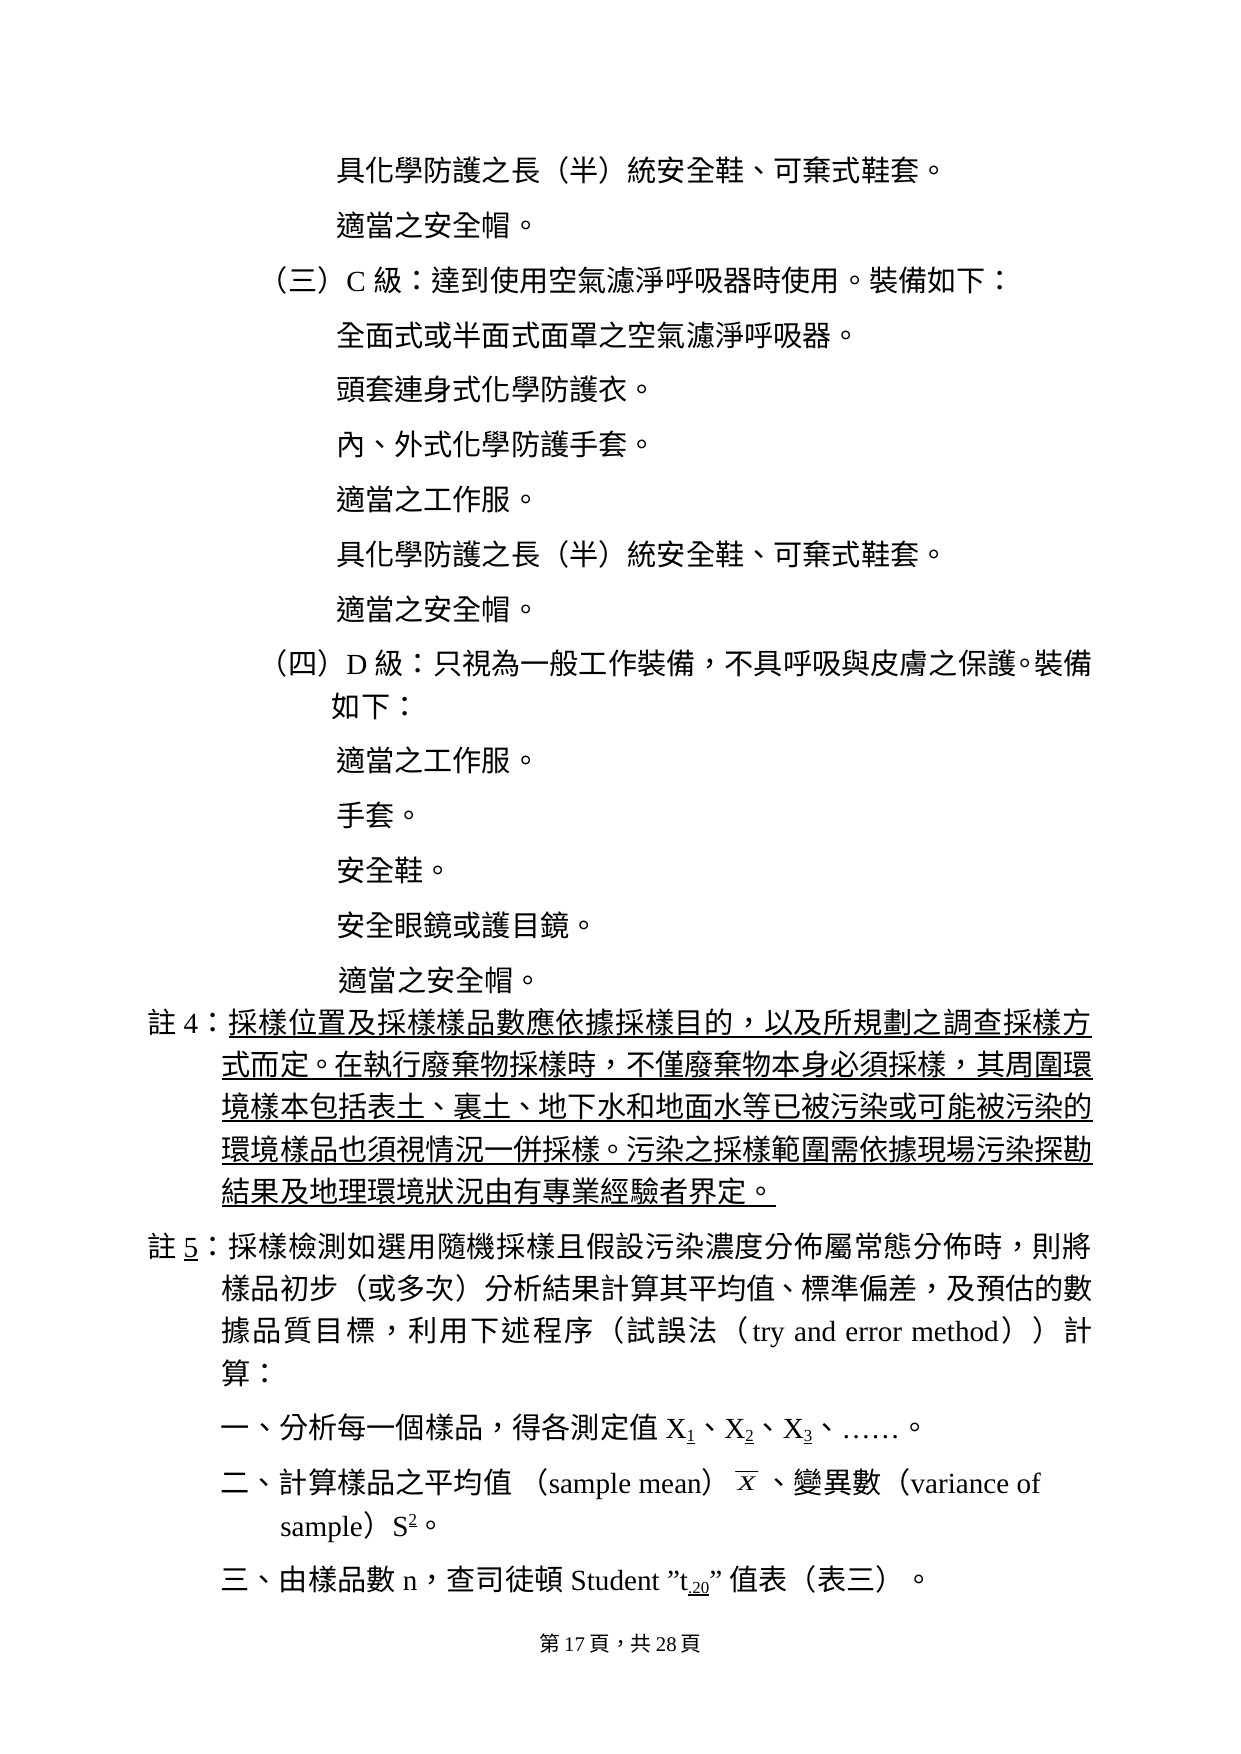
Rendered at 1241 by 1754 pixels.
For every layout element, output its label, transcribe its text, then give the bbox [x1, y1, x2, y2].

text 全面式或半面式面罩之空氣濾淨呼吸器。 [321, 312, 1092, 354]
text 適當之工作服。 [321, 738, 1092, 780]
text 安全眼鏡或護目鏡。 [321, 902, 1092, 944]
text （四）D 級：只視為一般工作裝備，不具呼吸與皮膚之保護。裝備如下： [259, 641, 1092, 725]
text 安全鞋。 [321, 847, 1092, 890]
text 頭套連身式化學防護衣。 [321, 367, 1092, 409]
text 適當之安全帽。 [321, 586, 1092, 628]
text 註4：採樣位置及採樣樣品數應依據採樣目的，以及所規劃之調查採樣方式而定。在執行廢棄物採樣時，不僅廢棄物本身必須採樣，其周圍環境樣本包括表土、裏土、地下水和地面水等已被污染或可能被污染的環境樣品也須視情況一併採樣。污染之採樣範圍需依據現場污染探勘結果及地理環境狀況由有專業經驗者界定。 [148, 999, 1092, 1211]
text 具化學防護之長（半）統安全鞋、可棄式鞋套。 [321, 531, 1092, 573]
text 內、外式化學防護手套。 [321, 422, 1092, 464]
text 適當之安全帽。 [321, 202, 1092, 245]
text 註5：採樣檢測如選用隨機採樣且假設污染濃度分佈屬常態分佈時，則將樣品初步（或多次）分析結果計算其平均值、標準偏差，及預估的數據品質目標，利用下述程序（試誤法（try and error method））計算： [148, 1223, 1092, 1392]
text 具化學防護之長（半）統安全鞋、可棄式鞋套。 [321, 148, 1092, 190]
text 二、計算樣品之平均值 （sample mean）、變異數（variance of sample）S2。 [220, 1460, 1092, 1544]
text 適當之安全帽。 [148, 957, 1092, 999]
text 一、分析每一個樣品，得各測定值 X1、X2、X3、……。 [148, 1405, 1092, 1447]
text 手套。 [321, 793, 1092, 835]
text 適當之工作服。 [321, 476, 1092, 519]
text （三）C 級：達到使用空氣濾淨呼吸器時使用。裝備如下： [259, 257, 1092, 299]
text 三、由樣品數 n，查司徒頓 Student ”t.20” 值表（表三）。 [220, 1557, 1092, 1599]
